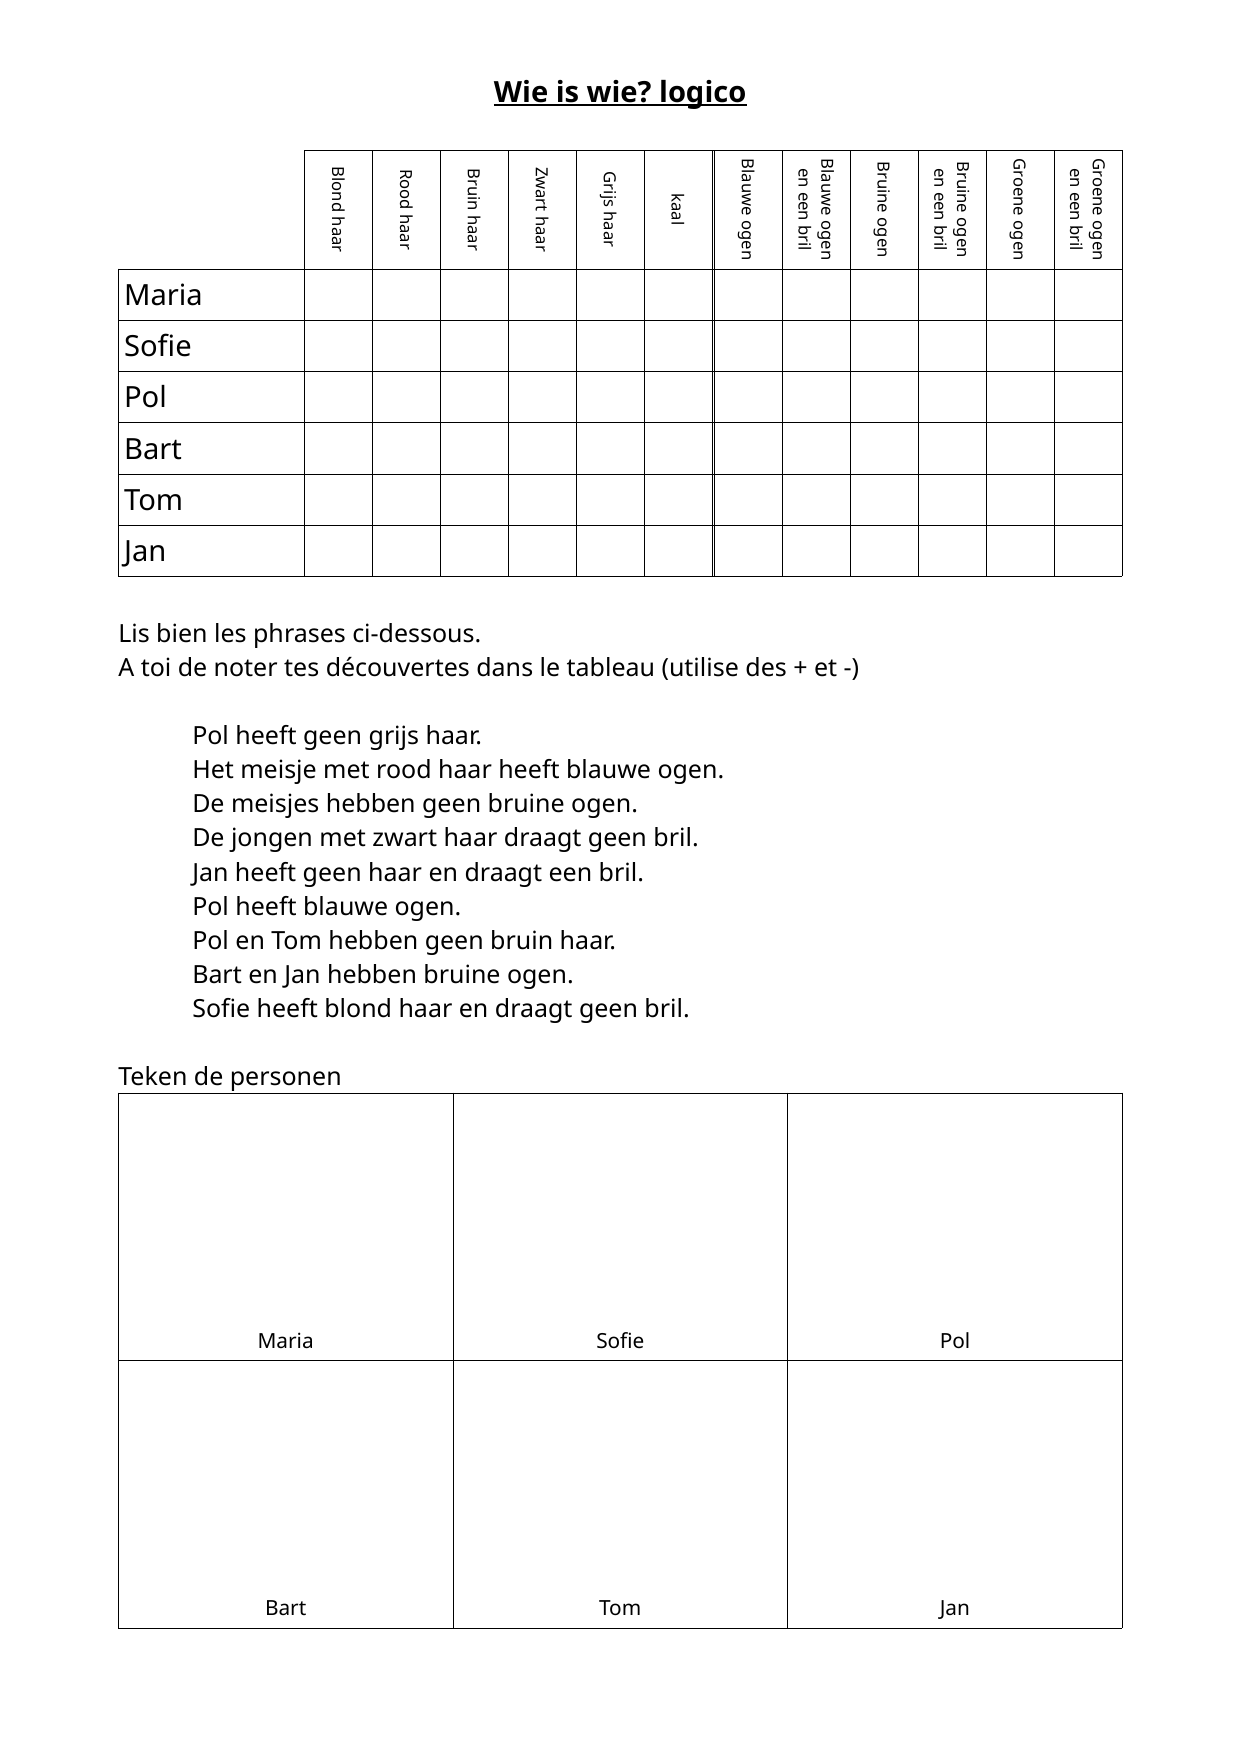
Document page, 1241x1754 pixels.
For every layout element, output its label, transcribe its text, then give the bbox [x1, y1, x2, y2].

table_cell [1055, 321, 1122, 371]
text De meisjes hebben geen bruine ogen. De jongen met zwart haar draagt geen bril. Jan heeft geen haar en draagt een bril. Pol heeft blauwe ogen. [192, 786, 1122, 922]
table_cell [987, 475, 1054, 525]
table_cell Tom [454, 1361, 787, 1628]
table_cell [919, 321, 986, 371]
table_cell [509, 270, 576, 320]
table_cell [441, 372, 508, 422]
table_cell [509, 321, 576, 371]
text Het meisje met rood haar heeft blauwe ogen. [192, 752, 1122, 786]
table_cell [851, 372, 918, 422]
table_cell [373, 423, 440, 473]
table_cell [987, 372, 1054, 422]
table_cell [715, 423, 782, 473]
table_cell [851, 423, 918, 473]
table_cell [1055, 372, 1122, 422]
table_cell [441, 321, 508, 371]
table_cell [373, 321, 440, 371]
text Teken de personen [118, 1058, 1122, 1093]
table_header Bruin haar [441, 151, 508, 268]
text Pol en Tom hebben geen bruin haar. [192, 922, 1122, 956]
table_cell [783, 423, 850, 473]
table_header Blauwe ogen [715, 151, 782, 268]
table_header Zwart haar [509, 151, 576, 268]
table_cell [715, 270, 782, 320]
table_cell [577, 372, 644, 422]
table_cell Pol [119, 372, 304, 422]
table_header Groene ogen en een bril [1055, 151, 1122, 268]
table_header Groene ogen [987, 151, 1054, 268]
table_cell [1055, 423, 1122, 473]
text Lis bien les phrases ci-dessous. A toi de noter tes découvertes dans le tableau (utilise des + et -) [118, 616, 1122, 684]
table_cell [305, 475, 372, 525]
table_cell [509, 423, 576, 473]
table_cell Bart [119, 1361, 453, 1628]
table_cell [577, 270, 644, 320]
table_cell [373, 372, 440, 422]
table_cell [373, 475, 440, 525]
text Bart en Jan hebben bruine ogen. [192, 956, 1122, 990]
table_cell [783, 372, 850, 422]
table_cell Tom [119, 475, 304, 525]
table_cell [919, 475, 986, 525]
table_cell [645, 321, 712, 371]
table_cell [441, 475, 508, 525]
table_header Maria [119, 1094, 453, 1360]
table_cell Jan [119, 526, 304, 576]
table_cell [577, 526, 644, 576]
table_cell [919, 526, 986, 576]
table_cell [851, 270, 918, 320]
table_cell [987, 270, 1054, 320]
table_cell [919, 372, 986, 422]
table_header kaal [645, 151, 712, 268]
table_cell Sofie [119, 321, 304, 371]
table_header [118, 150, 304, 268]
table_cell [987, 526, 1054, 576]
table_cell Bart [119, 423, 304, 473]
table_cell [305, 321, 372, 371]
table_cell [441, 423, 508, 473]
table_header Sofie [454, 1094, 787, 1360]
table_header Blond haar [305, 151, 372, 268]
table_cell Maria [119, 270, 304, 320]
table_cell [1055, 475, 1122, 525]
table_cell [987, 423, 1054, 473]
table_cell [783, 475, 850, 525]
table_header Blauwe ogen en een bril [783, 151, 850, 268]
table_cell [441, 526, 508, 576]
table_cell [919, 423, 986, 473]
table_header Bruine ogen [851, 151, 918, 268]
table_cell [715, 526, 782, 576]
table_cell [715, 321, 782, 371]
table_cell [783, 526, 850, 576]
table_cell [645, 372, 712, 422]
text Pol heeft geen grijs haar. [118, 718, 1122, 752]
table_cell [373, 526, 440, 576]
table_header Pol [788, 1094, 1122, 1360]
table_cell [851, 475, 918, 525]
table_cell [1055, 270, 1122, 320]
table_cell [577, 475, 644, 525]
table_cell [851, 526, 918, 576]
table_cell [783, 270, 850, 320]
table_cell [645, 270, 712, 320]
table_cell [715, 372, 782, 422]
text Wie is wie? logico [118, 71, 1122, 111]
table_cell [645, 423, 712, 473]
table_cell [509, 475, 576, 525]
table_cell [851, 321, 918, 371]
table_header Grijs haar [577, 151, 644, 268]
table_header Rood haar [373, 151, 440, 268]
table_cell [509, 372, 576, 422]
table_cell [577, 321, 644, 371]
table_cell [919, 270, 986, 320]
table_cell [645, 475, 712, 525]
table_cell [577, 423, 644, 473]
table_cell [305, 423, 372, 473]
text Sofie heeft blond haar en draagt geen bril. [192, 990, 1122, 1024]
table_cell [783, 321, 850, 371]
table_cell Jan [788, 1361, 1122, 1628]
table_cell [645, 526, 712, 576]
table_cell [441, 270, 508, 320]
table_cell [509, 526, 576, 576]
table_cell [987, 321, 1054, 371]
table_cell [305, 270, 372, 320]
table_cell [1055, 526, 1122, 576]
table_cell [305, 526, 372, 576]
table_cell [715, 475, 782, 525]
table_header Bruine ogen en een bril [919, 151, 986, 268]
table_cell [305, 372, 372, 422]
table_cell [373, 270, 440, 320]
